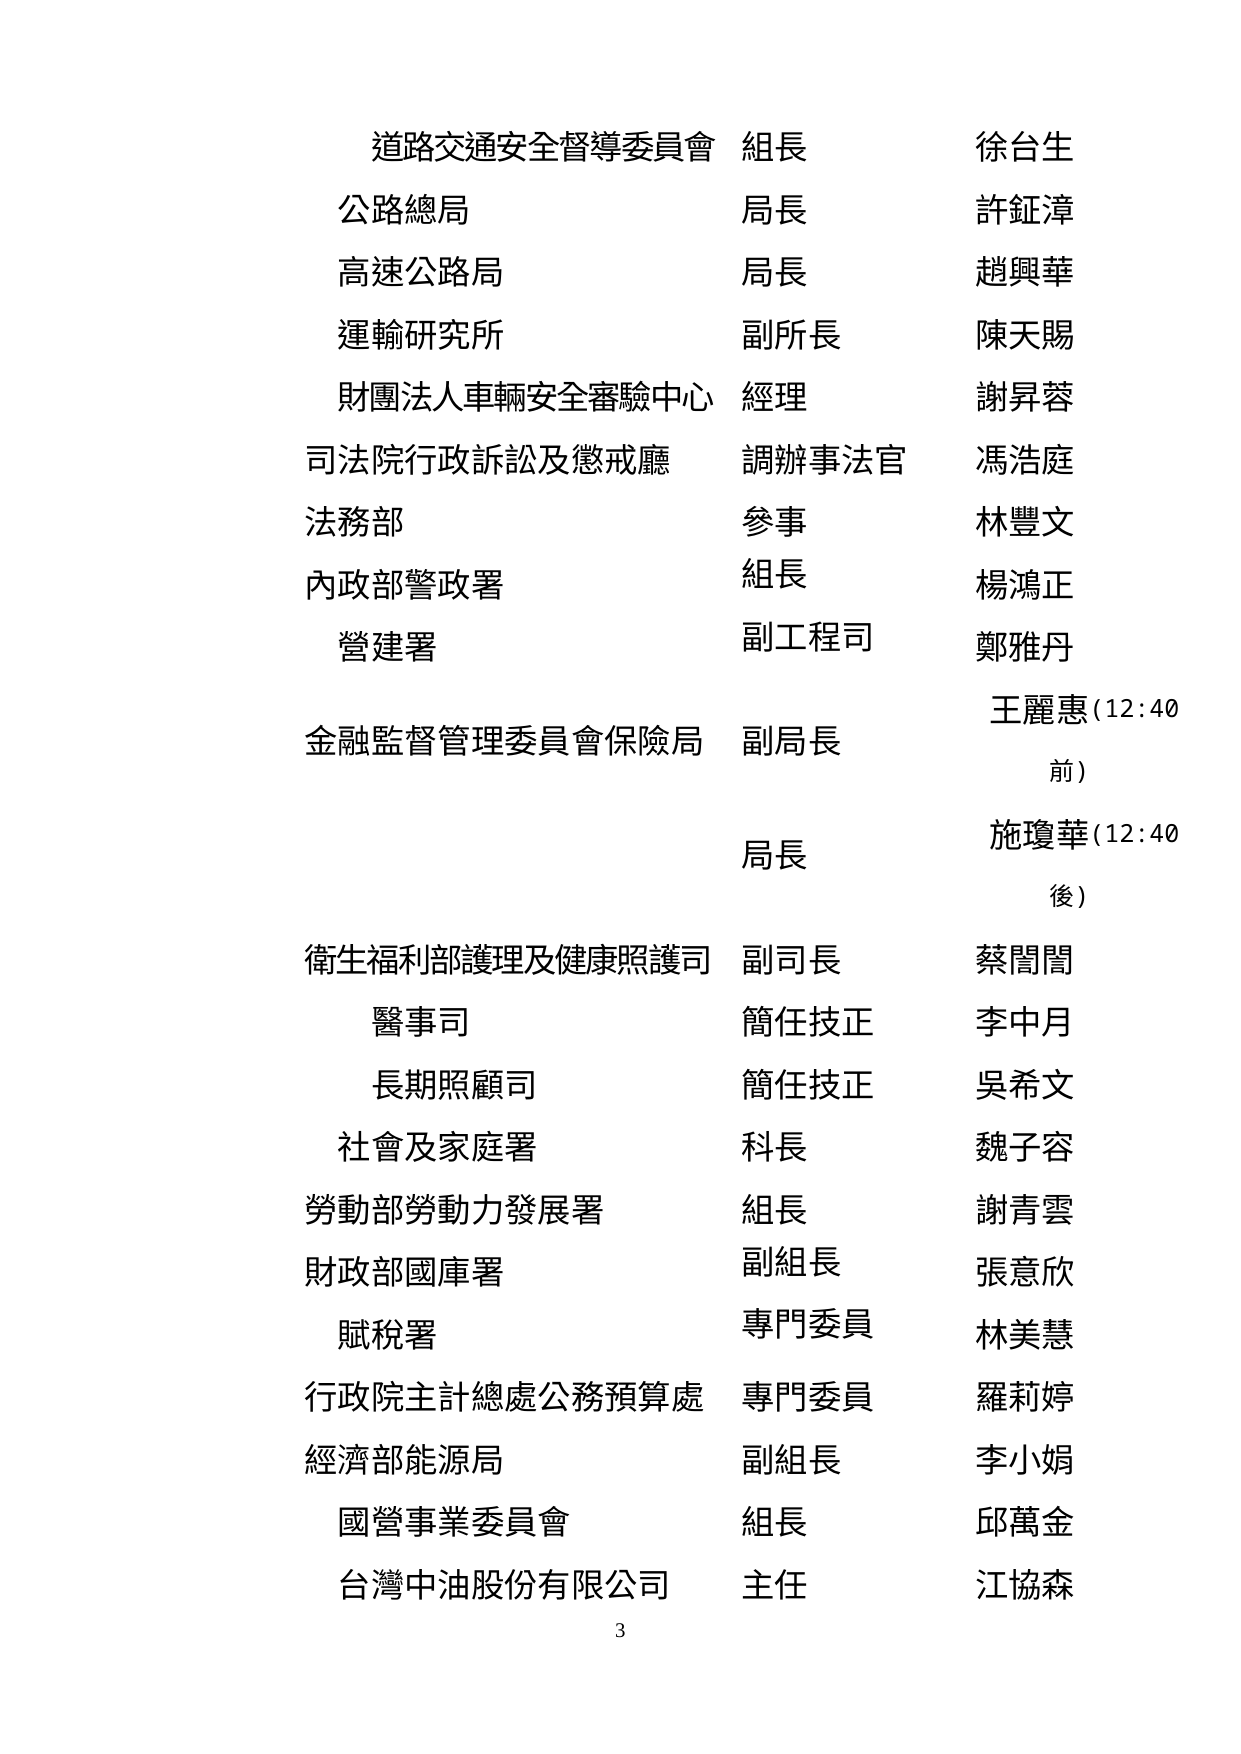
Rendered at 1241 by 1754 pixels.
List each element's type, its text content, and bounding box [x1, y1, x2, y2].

table_cell 專門委員 [729, 1353, 936, 1416]
table_cell 林豐文 [936, 478, 1113, 541]
table_cell 魏子容 [936, 1103, 1113, 1166]
table_cell [1113, 978, 1202, 1041]
table_cell 台灣中油股份有限公司 [301, 1541, 729, 1603]
table_cell 吳希文 [936, 1041, 1113, 1103]
table_cell [1113, 416, 1202, 478]
table_cell 王麗惠(12:40前) [936, 666, 1202, 791]
table_cell 馮浩庭 [936, 416, 1113, 478]
table_cell 參事 [729, 478, 936, 541]
table_cell 謝青雲 [936, 1166, 1113, 1228]
table_cell [1113, 541, 1202, 603]
table_cell 許鉦漳 [936, 166, 1113, 228]
table_cell [1113, 603, 1202, 666]
table_cell 羅莉婷 [936, 1353, 1113, 1416]
table_cell 謝昇蓉 [936, 353, 1113, 416]
table_cell 組長 [729, 1166, 936, 1228]
table_cell 組長 [729, 541, 936, 603]
table_cell 鄭雅丹 [936, 603, 1113, 666]
table_cell 局長 [729, 791, 936, 916]
table_cell 經理 [729, 353, 936, 416]
table_cell 邱萬金 [936, 1478, 1113, 1541]
table_cell [1113, 1228, 1202, 1291]
table_cell 賦稅署 [301, 1291, 729, 1353]
table_cell [1113, 1041, 1202, 1103]
table_cell 施瓊華(12:40後) [936, 791, 1202, 916]
table_cell 科長 [729, 1103, 936, 1166]
table_cell 林美慧 [936, 1291, 1113, 1353]
table_cell 財團法人車輛安全審驗中心 [301, 353, 729, 416]
table_cell 國營事業委員會 [301, 1478, 729, 1541]
table_cell 李小娟 [936, 1416, 1113, 1478]
table_cell [1113, 166, 1202, 228]
table_cell 蔡誾誾 [936, 916, 1113, 978]
table_cell 醫事司 [301, 978, 729, 1041]
table_cell 運輸研究所 [301, 291, 729, 353]
table_cell 經濟部能源局 [301, 1416, 729, 1478]
table_cell 江協森 [936, 1541, 1113, 1603]
table_cell [1113, 1103, 1202, 1166]
table_cell [1113, 353, 1202, 416]
table_cell 調辦事法官 [729, 416, 936, 478]
table_cell 道路交通安全督導委員會 [301, 103, 729, 166]
table_cell [1113, 228, 1202, 291]
table_cell 組長 [729, 103, 936, 166]
table_cell 主任 [729, 1541, 936, 1603]
table_cell 副所長 [729, 291, 936, 353]
table_cell 專門委員 [729, 1291, 936, 1353]
table_cell 陳天賜 [936, 291, 1113, 353]
table_cell 勞動部勞動力發展署 [301, 1166, 729, 1228]
table_cell 行政院主計總處公務預算處 [301, 1353, 729, 1416]
table_cell 司法院行政訴訟及懲戒廳 [301, 416, 729, 478]
table_cell [1113, 1353, 1202, 1416]
table_cell 高速公路局 [301, 228, 729, 291]
table_cell 衛生福利部護理及健康照護司 [301, 916, 729, 978]
table_cell 法務部 [301, 478, 729, 541]
table_cell 社會及家庭署 [301, 1103, 729, 1166]
table_cell 營建署 [301, 603, 729, 666]
table_cell 局長 [729, 166, 936, 228]
table_cell 內政部警政署 [301, 541, 729, 603]
table_cell 副司長 [729, 916, 936, 978]
table_cell 簡任技正 [729, 978, 936, 1041]
table_cell 副工程司 [729, 603, 936, 666]
table_cell [1113, 1166, 1202, 1228]
table_cell [1113, 916, 1202, 978]
table_cell [1113, 1478, 1202, 1541]
table_cell 李中月 [936, 978, 1113, 1041]
table_cell 公路總局 [301, 166, 729, 228]
table_cell [1113, 1541, 1202, 1603]
table_cell [1113, 478, 1202, 541]
table_cell 局長 [729, 228, 936, 291]
table_cell 長期照顧司 [301, 1041, 729, 1103]
table_cell 楊鴻正 [936, 541, 1113, 603]
table_cell [1113, 1416, 1202, 1478]
table_cell 金融監督管理委員會保險局 [301, 666, 729, 791]
table_cell 副局長 [729, 666, 936, 791]
table_cell [1113, 1291, 1202, 1353]
table_cell [1113, 291, 1202, 353]
table_cell 組長 [729, 1478, 936, 1541]
table_cell 張意欣 [936, 1228, 1113, 1291]
table_cell 簡任技正 [729, 1041, 936, 1103]
table_cell 趙興華 [936, 228, 1113, 291]
table_cell 副組長 [729, 1416, 936, 1478]
table_cell [1113, 103, 1202, 166]
table_cell 副組長 [729, 1228, 936, 1291]
table_cell 財政部國庫署 [301, 1228, 729, 1291]
table_cell 徐台生 [936, 103, 1113, 166]
table_cell [301, 791, 729, 916]
